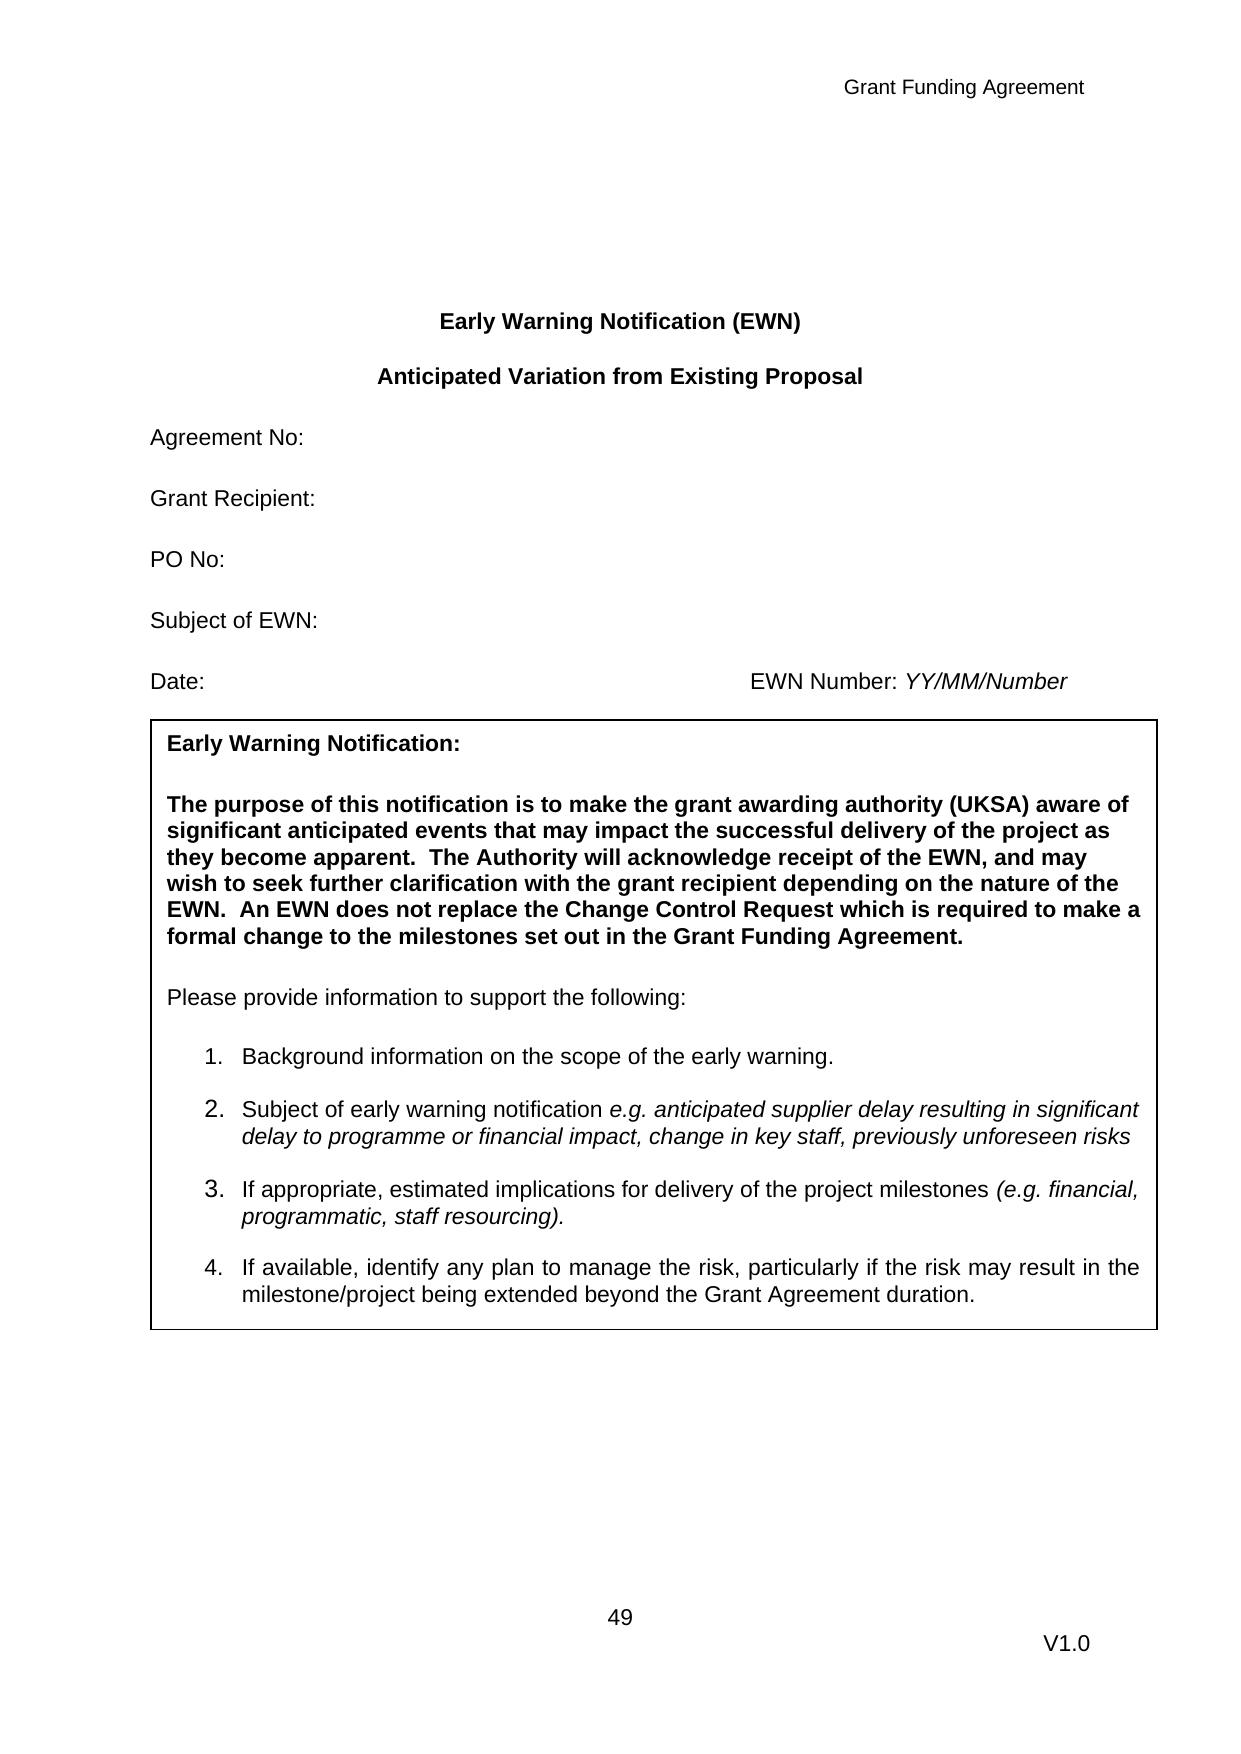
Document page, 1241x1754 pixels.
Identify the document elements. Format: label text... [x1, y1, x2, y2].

text Date: EWN Number: YY/MM/Number [150, 668, 1090, 694]
text Early Warning Notification (EWN) [150, 308, 1090, 334]
list Background information on the scope of the early warning. [204, 1043, 1141, 1069]
text Early Warning Notification: [167, 730, 1141, 756]
list Subject of early warning notification e.g. anticipated supplier delay resulting in significant delay to programme or financial impact, change in key staff, previously unforeseen risks [204, 1094, 1141, 1149]
text Agreement No: [150, 424, 1090, 450]
text The purpose of this notification is to make the grant awarding authority (UKSA) aware of significant anticipated events that may impact the successful delivery of the project as they become apparent. The Authority will acknowledge receipt of the EWN, and may wish to seek further clarification with the grant recipient depending on the nature of the EWN. An EWN does not replace the Change Control Request which is required to make a formal change to the milestones set out in the Grant Funding Agreement. [167, 791, 1141, 949]
text Subject of EWN: [150, 607, 1090, 633]
text Grant Recipient: [150, 485, 1090, 511]
text Please provide information to support the following: [167, 984, 1141, 1010]
text PO No: [150, 546, 1090, 572]
text Anticipated Variation from Existing Proposal [150, 363, 1090, 389]
list If available, identify any plan to manage the risk, particularly if the risk may result in the milestone/project being extended beyond the Grant Agreement duration. [204, 1254, 1141, 1307]
list If appropriate, estimated implications for delivery of the project milestones (e.g. financial, programmatic, staff resourcing). [204, 1174, 1141, 1229]
